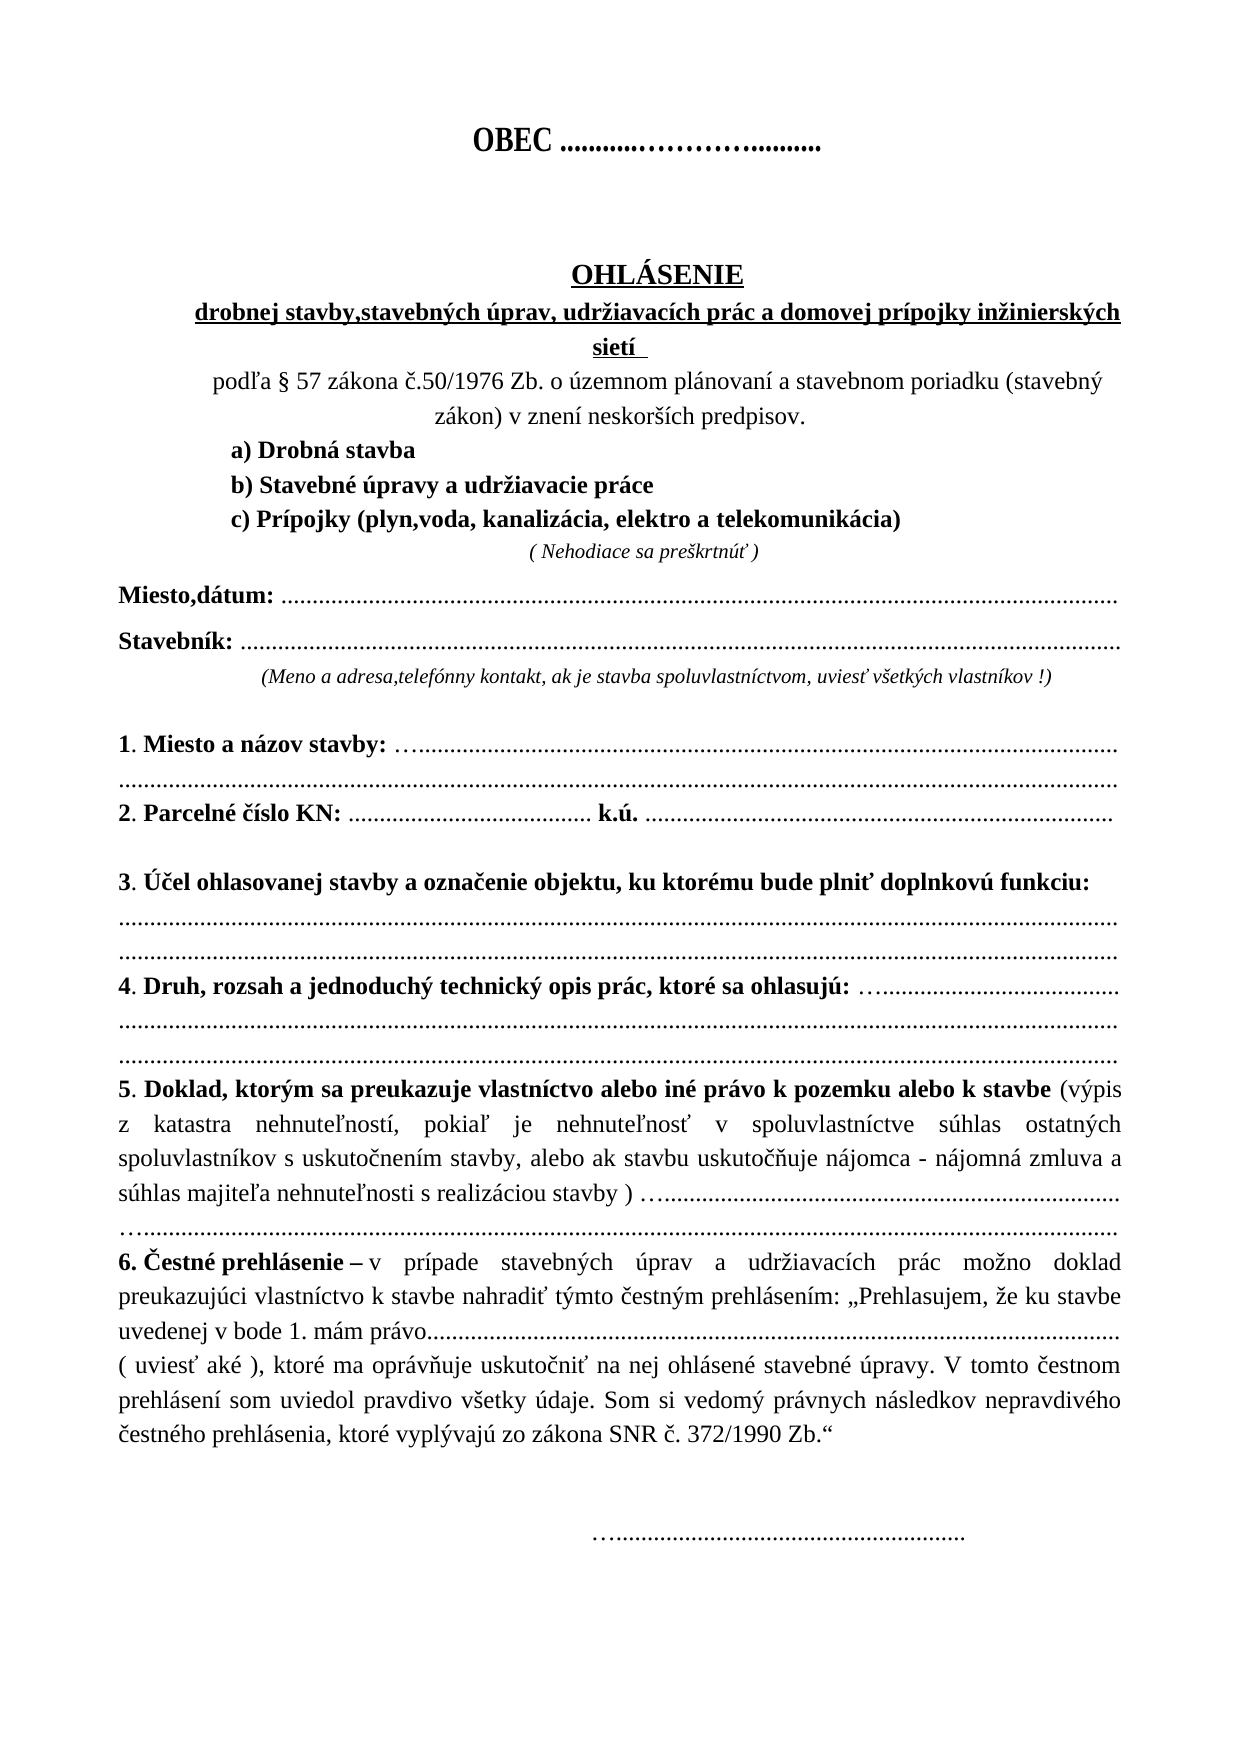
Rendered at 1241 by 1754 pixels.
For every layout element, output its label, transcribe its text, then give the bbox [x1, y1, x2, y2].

list c) Prípojky (plyn,voda, kanalizácia, elektro a telekomunikácia) [231, 504, 1122, 533]
text ................................................................................................................................................................ [118, 936, 1122, 965]
text 2. Parcelné číslo KN: ....................................... k.ú. ........................................................................... [118, 798, 1122, 827]
text (Meno a adresa,telefónny kontakt, ak je stavba spoluvlastníctvom, uviesť všetkých vlastníkov !) [118, 661, 1122, 689]
text Stavebník: ............................................................................................................................................. [118, 626, 1122, 655]
text ................................................................................................................................................................ [118, 1005, 1122, 1034]
text 4. Druh, rozsah a jednoduchý technický opis prác, ktoré sa ohlasujú: …...................................... [118, 971, 1122, 1000]
text 1. Miesto a názov stavby: …................................................................................................................ ................................................................................................................................................................ [118, 729, 1122, 793]
list a) Drobná stavba [231, 435, 1122, 464]
text podľa § 57 zákona č.50/1976 Zb. o územnom plánovaní a stavebnom poriadku (stavebný zákon) v znení neskorších predpisov. [118, 366, 1122, 430]
text 3. Účel ohlasovanej stavby a označenie objektu, ku ktorému bude plniť doplnkovú funkciu: ................................................................................................................................................................ [118, 867, 1122, 931]
text ................................................................................................................................................................ [118, 1040, 1122, 1069]
text Miesto,dátum: ...................................................................................................................................... [118, 580, 1122, 608]
text ( Nehodiace sa preškrtnúť ) [118, 539, 1122, 563]
list b) Stavebné úpravy a udržiavacie práce [231, 470, 1122, 499]
text Ohlásenie [118, 257, 1122, 291]
text ( uviesť aké ), ktoré ma oprávňuje uskutočniť na nej ohlásené stavebné úpravy. V tomto čestnom prehlásení som uviedol pravdivo všetky údaje. Som si vedomý právnych následkov nepravdivého čestného prehlásenia, ktoré vyplývajú zo zákona SNR č. 372/1990 Zb.“ [118, 1350, 1122, 1448]
text 6. Čestné prehlásenie – v prípade stavebných úprav a udržiavacích prác možno doklad preukazujúci vlastníctvo k stavbe nahradiť týmto čestným prehlásením: „Prehlasujem, že ku stavbe uvedenej v bode 1. mám právo............................................................................................................... [118, 1247, 1122, 1344]
text …............................................................................................................................................................ [118, 1212, 1122, 1241]
text 5. Doklad, ktorým sa preukazuje vlastníctvo alebo iné právo k pozemku alebo k stavbe (výpis z katastra nehnuteľností, pokiaľ je nehnuteľnosť v spoluvlastníctve súhlas ostatných spoluvlastníkov s uskutočnením stavby, alebo ak stavbu uskutočňuje nájomca - nájomná zmluva a súhlas majiteľa nehnuteľnosti s realizáciou stavby ) …......................................................................... [118, 1074, 1122, 1207]
text OBEC ...........………….......... [118, 118, 1122, 159]
text drobnej stavby,stavebných úprav, udržiavacích prác a domovej prípojky inžinierských sietí [118, 297, 1122, 361]
text …........................................................ [118, 1517, 1122, 1546]
